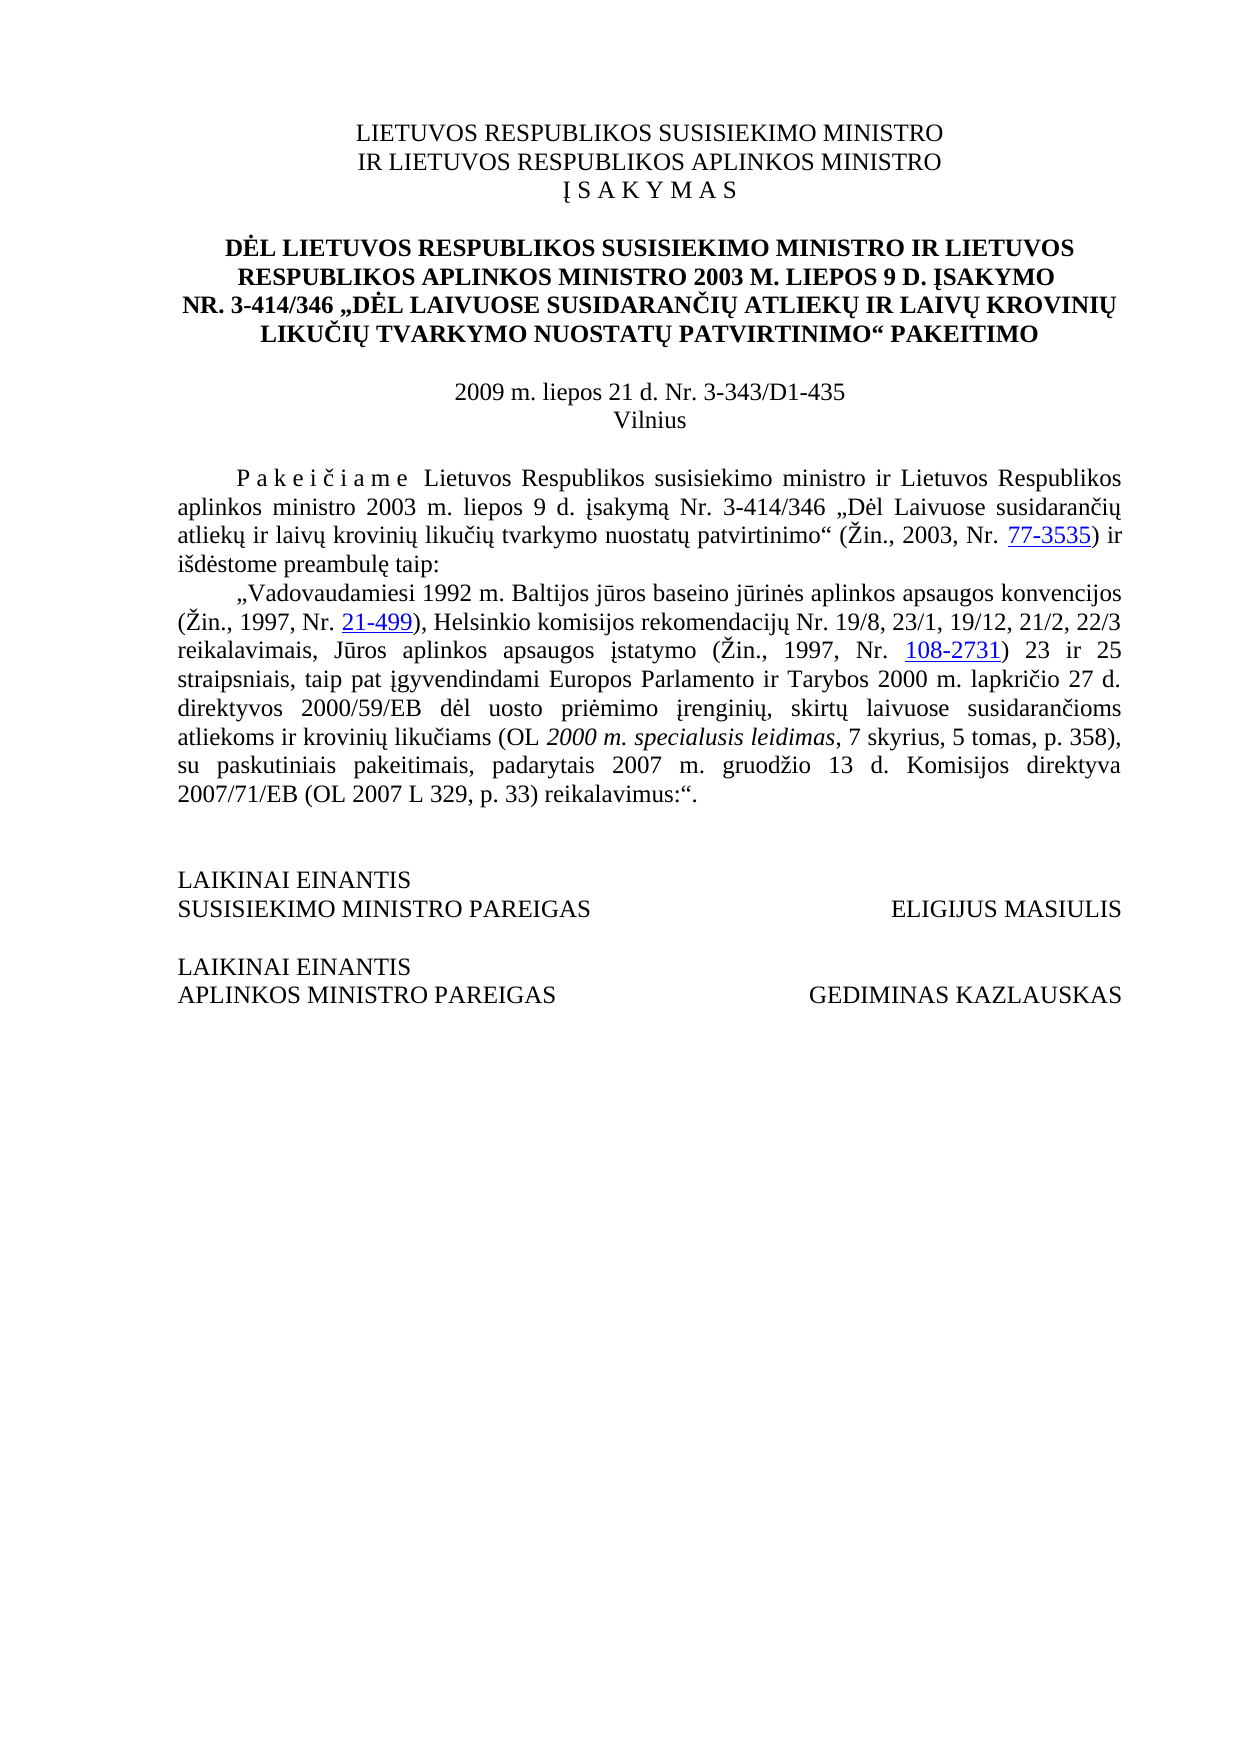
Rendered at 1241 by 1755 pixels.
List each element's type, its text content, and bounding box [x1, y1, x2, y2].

text Vilnius [177, 406, 1122, 434]
text LIETUVOS RESPUBLIKOS SUSISIEKIMO MINISTRO [177, 118, 1122, 147]
text DĖL LIETUVOS RESPUBLIKOS SUSISIEKIMO MINISTRO IR LIETUVOS RESPUBLIKOS APLINKOS MINISTRO 2003 M. LIEPOS 9 D. ĮSAKYMO [177, 233, 1122, 291]
text susisiekimo ministro pareigas Eligijus Masiulis [177, 894, 1122, 923]
text Nr. 3-414/346 „DĖL LAIVUOSE SUSIDARANČIŲ ATLIEKŲ IR LAIVŲ KROVINIŲ LIKUČIŲ TVARKYMO NUOSTATŲ PATVIRTINIMO“ PAKEITIMO [177, 291, 1122, 348]
text „Vadovaudamiesi 1992 m. Baltijos jūros baseino jūrinės aplinkos apsaugos konvencijos (Žin., 1997, Nr. 21-499), Helsinkio komisijos rekomendacijų Nr. 19/8, 23/1, 19/12, 21/2, 22/3 reikalavimais, Jūros aplinkos apsaugos įstatymo (Žin., 1997, Nr. 108-2731) 23 ir 25 straipsniais, taip pat įgyvendindami Europos Parlamento ir Tarybos 2000 m. lapkričio 27 d. direktyvos 2000/59/EB dėl uosto priėmimo įrenginių, skirtų laivuose susidarančioms atliekoms ir krovinių likučiams (OL 2000 m. specialusis leidimas, 7 skyrius, 5 tomas, p. 358), su paskutiniais pakeitimais, padarytais 2007 m. gruodžio 13 d. Komisijos direktyva 2007/71/EB (OL 2007 L 329, p. 33) reikalavimus:“. [177, 578, 1122, 808]
text 2009 m. liepos 21 d. Nr. 3-343/D1-435 [177, 377, 1122, 406]
text Laikinai einantis [177, 866, 1122, 894]
text Laikinai einantis [177, 952, 1122, 981]
text Pakeičiame Lietuvos Respublikos susisiekimo ministro ir Lietuvos Respublikos aplinkos ministro 2003 m. liepos 9 d. įsakymą Nr. 3-414/346 „Dėl Laivuose susidarančių atliekų ir laivų krovinių likučių tvarkymo nuostatų patvirtinimo“ (Žin., 2003, Nr. 77-3535) ir išdėstome preambulę taip: [177, 463, 1122, 578]
text ĮSAKYMAS [177, 176, 1122, 204]
text IR LIETUVOS RESPUBLIKOS APLINKOS MINISTRO [177, 147, 1122, 176]
text aplinkos ministro pareigas Gediminas Kazlauskas [177, 981, 1122, 1009]
